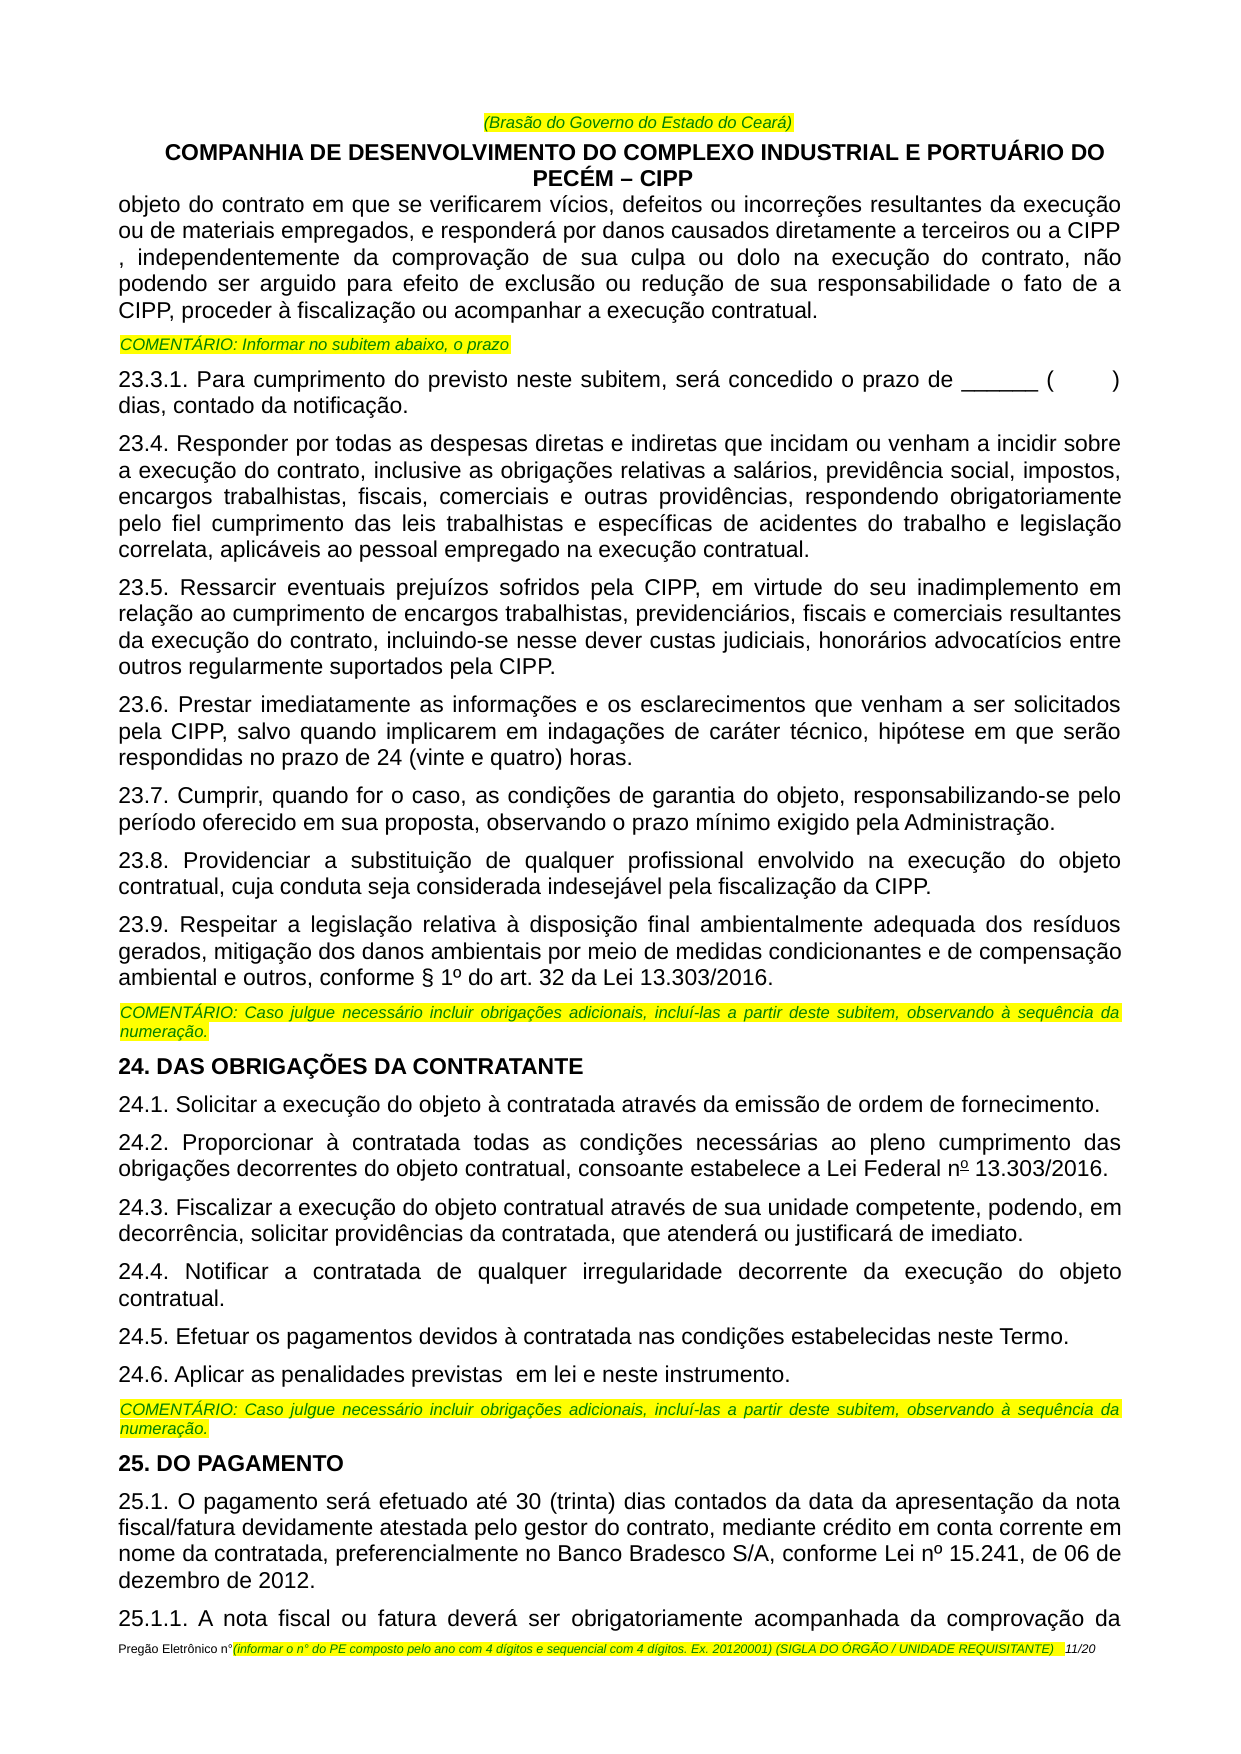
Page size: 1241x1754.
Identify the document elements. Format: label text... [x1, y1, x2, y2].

text 24.5. Efetuar os pagamentos devidos à contratada nas condições estabelecidas neste Termo. [118, 1323, 1122, 1349]
text 23.9. Respeitar a legislação relativa à disposição final ambientalmente adequada dos resíduos gerados, mitigação dos danos ambientais por meio de medidas condicionantes e de compensação ambiental e outros, conforme § 1º do art. 32 da Lei 13.303/2016. [118, 911, 1122, 991]
text 23.6. Prestar imediatamente as informações e os esclarecimentos que venham a ser solicitados pela CIPP, salvo quando implicarem em indagações de caráter técnico, hipótese em que serão respondidas no prazo de 24 (vinte e quatro) horas. [118, 691, 1122, 770]
text 23.5. Ressarcir eventuais prejuízos sofridos pela CIPP, em virtude do seu inadimplemento em relação ao cumprimento de encargos trabalhistas, previdenciários, fiscais e comerciais resultantes da execução do contrato, incluindo-se nesse dever custas judiciais, honorários advocatícios entre outros regularmente suportados pela CIPP. [118, 574, 1122, 679]
text objeto do contrato em que se verificarem vícios, defeitos ou incorreções resultantes da execução ou de materiais empregados, e responderá por danos causados diretamente a terceiros ou a CIPP , independentemente da comprovação de sua culpa ou dolo na execução do contrato, não podendo ser arguido para efeito de exclusão ou redução de sua responsabilidade o fato de a CIPP, proceder à fiscalização ou acompanhar a execução contratual. [118, 191, 1122, 323]
text 25. DO PAGAMENTO [118, 1449, 1122, 1476]
text 24.4. Notificar a contratada de qualquer irregularidade decorrente da execução do objeto contratual. [118, 1258, 1122, 1311]
text 24.1. Solicitar a execução do objeto à contratada através da emissão de ordem de fornecimento. [118, 1091, 1122, 1117]
text 23.3.1. Para cumprimento do previsto neste subitem, será concedido o prazo de ______ ( ) dias, contado da notificação. [118, 366, 1122, 418]
text 23.7. Cumprir, quando for o caso, as condições de garantia do objeto, responsabilizando-se pelo período oferecido em sua proposta, observando o prazo mínimo exigido pela Administração. [118, 782, 1122, 835]
text 24.6. Aplicar as penalidades previstas em lei e neste instrumento. [118, 1361, 1122, 1387]
text COMENTÁRIO: Informar no subitem abaixo, o prazo [120, 335, 1122, 354]
text 25.1. O pagamento será efetuado até 30 (trinta) dias contados da data da apresentação da nota fiscal/fatura devidamente atestada pelo gestor do contrato, mediante crédito em conta corrente em nome da contratada, preferencialmente no Banco Bradesco S/A, conforme Lei nº 15.241, de 06 de dezembro de 2012. [118, 1488, 1122, 1593]
text COMENTÁRIO: Caso julgue necessário incluir obrigações adicionais, incluí-las a partir deste subitem, observando à sequência da numeração. [120, 1002, 1122, 1041]
text COMENTÁRIO: Caso julgue necessário incluir obrigações adicionais, incluí-las a partir deste subitem, observando à sequência da numeração. [120, 1399, 1122, 1438]
text 23.8. Providenciar a substituição de qualquer profissional envolvido na execução do objeto contratual, cuja conduta seja considerada indesejável pela fiscalização da CIPP. [118, 847, 1122, 899]
text 24.3. Fiscalizar a execução do objeto contratual através de sua unidade competente, podendo, em decorrência, solicitar providências da contratada, que atenderá ou justificará de imediato. [118, 1194, 1122, 1246]
text 24. DAS OBRIGAÇÕES DA CONTRATANTE [118, 1053, 1122, 1079]
text 25.1.1. A nota fiscal ou fatura deverá ser obrigatoriamente acompanhada da comprovação da [118, 1605, 1122, 1631]
text 23.4. Responder por todas as despesas diretas e indiretas que incidam ou venham a incidir sobre a execução do contrato, inclusive as obrigações relativas a salários, previdência social, impostos, encargos trabalhistas, fiscais, comerciais e outras providências, respondendo obrigatoriamente pelo fiel cumprimento das leis trabalhistas e específicas de acidentes do trabalho e legislação correlata, aplicáveis ao pessoal empregado na execução contratual. [118, 430, 1122, 562]
text 24.2. Proporcionar à contratada todas as condições necessárias ao pleno cumprimento das obrigações decorrentes do objeto contratual, consoante estabelece a Lei Federal no 13.303/2016. [118, 1129, 1122, 1182]
